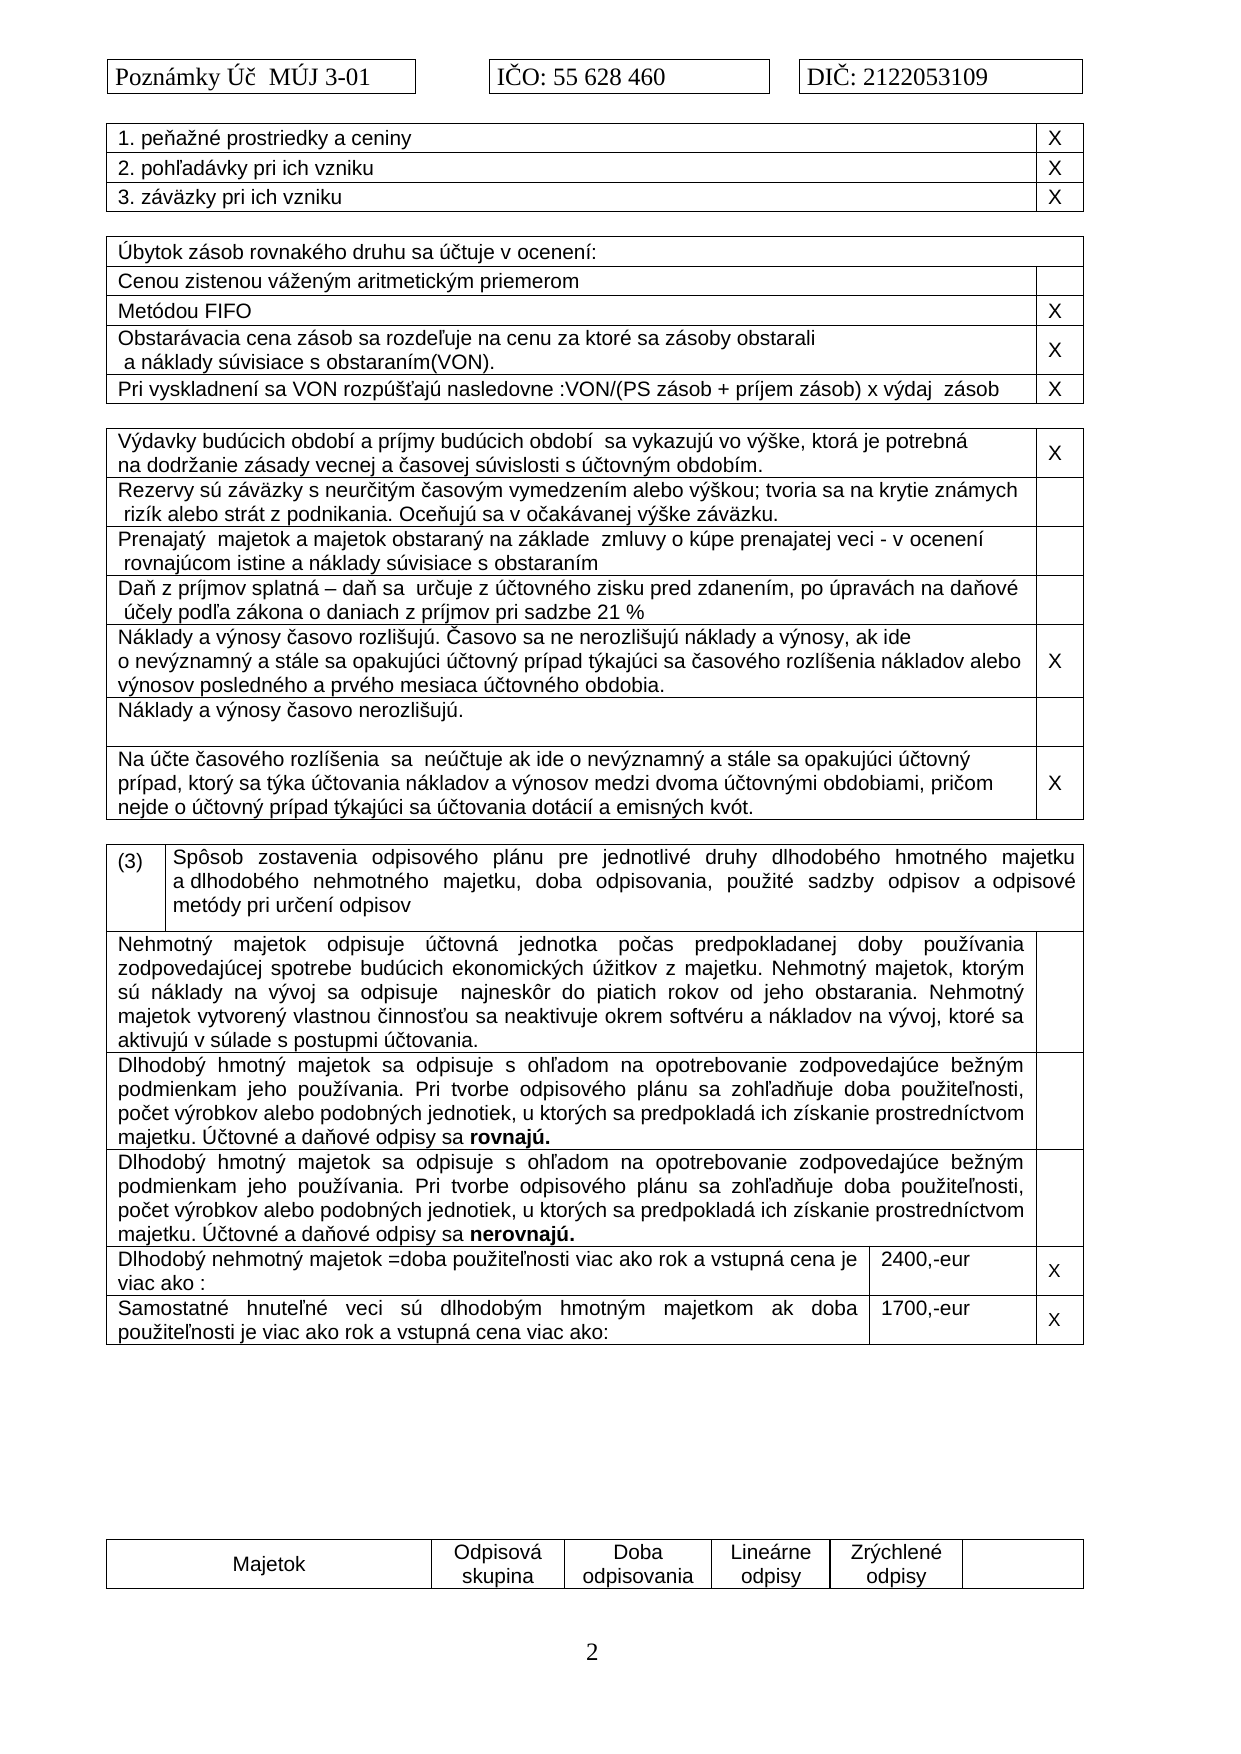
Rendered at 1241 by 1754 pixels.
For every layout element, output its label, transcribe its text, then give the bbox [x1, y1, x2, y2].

table_cell [1037, 267, 1083, 295]
table_cell Metódou FIFO [107, 296, 1036, 325]
table_cell [1037, 478, 1083, 526]
table_cell Rezervy sú záväzky s neurčitým časovým vymedzením alebo výškou; tvoria sa na krytie známych rizík alebo strát z podnikania. Oceňujú sa v očakávanej výške záväzku. [107, 478, 1036, 526]
table_cell [1037, 527, 1083, 575]
table_cell X [1037, 625, 1083, 697]
table_cell X [1037, 183, 1083, 211]
table_cell [1037, 932, 1083, 1052]
table_cell X [1037, 1247, 1083, 1294]
table_cell 1. peňažné prostriedky a ceniny [107, 124, 1036, 152]
table_header Lineárne odpisy [712, 1540, 829, 1588]
table_cell Obstarávacia cena zásob sa rozdeľuje na cenu za ktoré sa zásoby obstarali a náklady súvisiace s obstaraním(VON). [107, 326, 1036, 374]
table_cell X [1037, 747, 1083, 819]
table_cell Daň z príjmov splatná – daň sa určuje z účtovného zisku pred zdanením, po úpravách na daňové účely podľa zákona o daniach z príjmov pri sadzbe 21 % [107, 576, 1036, 624]
table_cell [1037, 698, 1083, 746]
table_cell Cenou zistenou váženým aritmetickým priemerom [107, 267, 1036, 295]
table_cell 1700,-eur [870, 1296, 1036, 1343]
table_cell 2400,-eur [870, 1247, 1036, 1294]
table_cell Samostatné hnuteľné veci sú dlhodobým hmotným majetkom ak doba použiteľnosti je viac ako rok a vstupná cena viac ako: [107, 1296, 869, 1343]
table_cell 3. záväzky pri ich vzniku [107, 183, 1036, 211]
table_cell Nehmotný majetok odpisuje účtovná jednotka počas predpokladanej doby používania zodpovedajúcej spotrebe budúcich ekonomických úžitkov z majetku. Nehmotný majetok, ktorým sú náklady na vývoj sa odpisuje najneskôr do piatich rokov od jeho obstarania. Nehmotný majetok vytvorený vlastnou činnosťou sa neaktivuje okrem softvéru a nákladov na vývoj, ktoré sa aktivujú v súlade s postupmi účtovania. [107, 932, 1036, 1052]
table_header Doba odpisovania [565, 1540, 711, 1588]
table_cell Dlhodobý hmotný majetok sa odpisuje s ohľadom na opotrebovanie zodpovedajúce bežným podmienkam jeho používania. Pri tvorbe odpisového plánu sa zohľadňuje doba použiteľnosti, počet výrobkov alebo podobných jednotiek, u ktorých sa predpokladá ich získanie prostredníctvom majetku. Účtovné a daňové odpisy sa rovnajú. [107, 1053, 1036, 1149]
table_header Zrýchlené odpisy [831, 1540, 962, 1588]
table_header Odpisová skupina [432, 1540, 564, 1588]
table_cell X [1037, 296, 1083, 325]
table_cell Prenajatý majetok a majetok obstaraný na základe zmluvy o kúpe prenajatej veci - v ocenení rovnajúcom istine a náklady súvisiace s obstaraním [107, 527, 1036, 575]
table_header [107, 845, 165, 931]
table_header Spôsob zostavenia odpisového plánu pre jednotlivé druhy dlhodobého hmotného majetku a dlhodobého nehmotného majetku, doba odpisovania, použité sadzby odpisov a odpisové metódy pri určení odpisov [166, 845, 1083, 931]
table_cell [1037, 1150, 1083, 1246]
table_header Úbytok zásob rovnakého druhu sa účtuje v ocenení: [107, 237, 1083, 266]
table_cell X [1037, 124, 1083, 152]
table_cell Náklady a výnosy časovo rozlišujú. Časovo sa ne nerozlišujú náklady a výnosy, ak ide o nevýznamný a stále sa opakujúci účtovný prípad týkajúci sa časového rozlíšenia nákladov alebo výnosov posledného a prvého mesiaca účtovného obdobia. [107, 625, 1036, 697]
table_cell 2. pohľadávky pri ich vzniku [107, 153, 1036, 182]
table_header [963, 1540, 1083, 1588]
table_cell Náklady a výnosy časovo nerozlišujú. [107, 698, 1036, 746]
table_cell [1037, 576, 1083, 624]
table_header Majetok [107, 1540, 431, 1588]
table_cell Pri vyskladnení sa VON rozpúšťajú nasledovne :VON/(PS zásob + príjem zásob) x výdaj zásob [107, 375, 1036, 403]
table_cell Na účte časového rozlíšenia sa neúčtuje ak ide o nevýznamný a stále sa opakujúci účtovný prípad, ktorý sa týka účtovania nákladov a výnosov medzi dvoma účtovnými obdobiami, pričom nejde o účtovný prípad týkajúci sa účtovania dotácií a emisných kvót. [107, 747, 1036, 819]
table_cell Dlhodobý nehmotný majetok =doba použiteľnosti viac ako rok a vstupná cena je viac ako : [107, 1247, 869, 1294]
table_cell Dlhodobý hmotný majetok sa odpisuje s ohľadom na opotrebovanie zodpovedajúce bežným podmienkam jeho používania. Pri tvorbe odpisového plánu sa zohľadňuje doba použiteľnosti, počet výrobkov alebo podobných jednotiek, u ktorých sa predpokladá ich získanie prostredníctvom majetku. Účtovné a daňové odpisy sa nerovnajú. [107, 1150, 1036, 1246]
table_header X [1037, 429, 1083, 477]
table_cell [1037, 1053, 1083, 1149]
table_cell X [1037, 326, 1083, 374]
table_cell X [1037, 375, 1083, 403]
table_cell X [1037, 153, 1083, 182]
table_cell X [1037, 1296, 1083, 1343]
table_header Výdavky budúcich období a príjmy budúcich období sa vykazujú vo výške, ktorá je potrebná na dodržanie zásady vecnej a časovej súvislosti s účtovným obdobím. [107, 429, 1036, 477]
